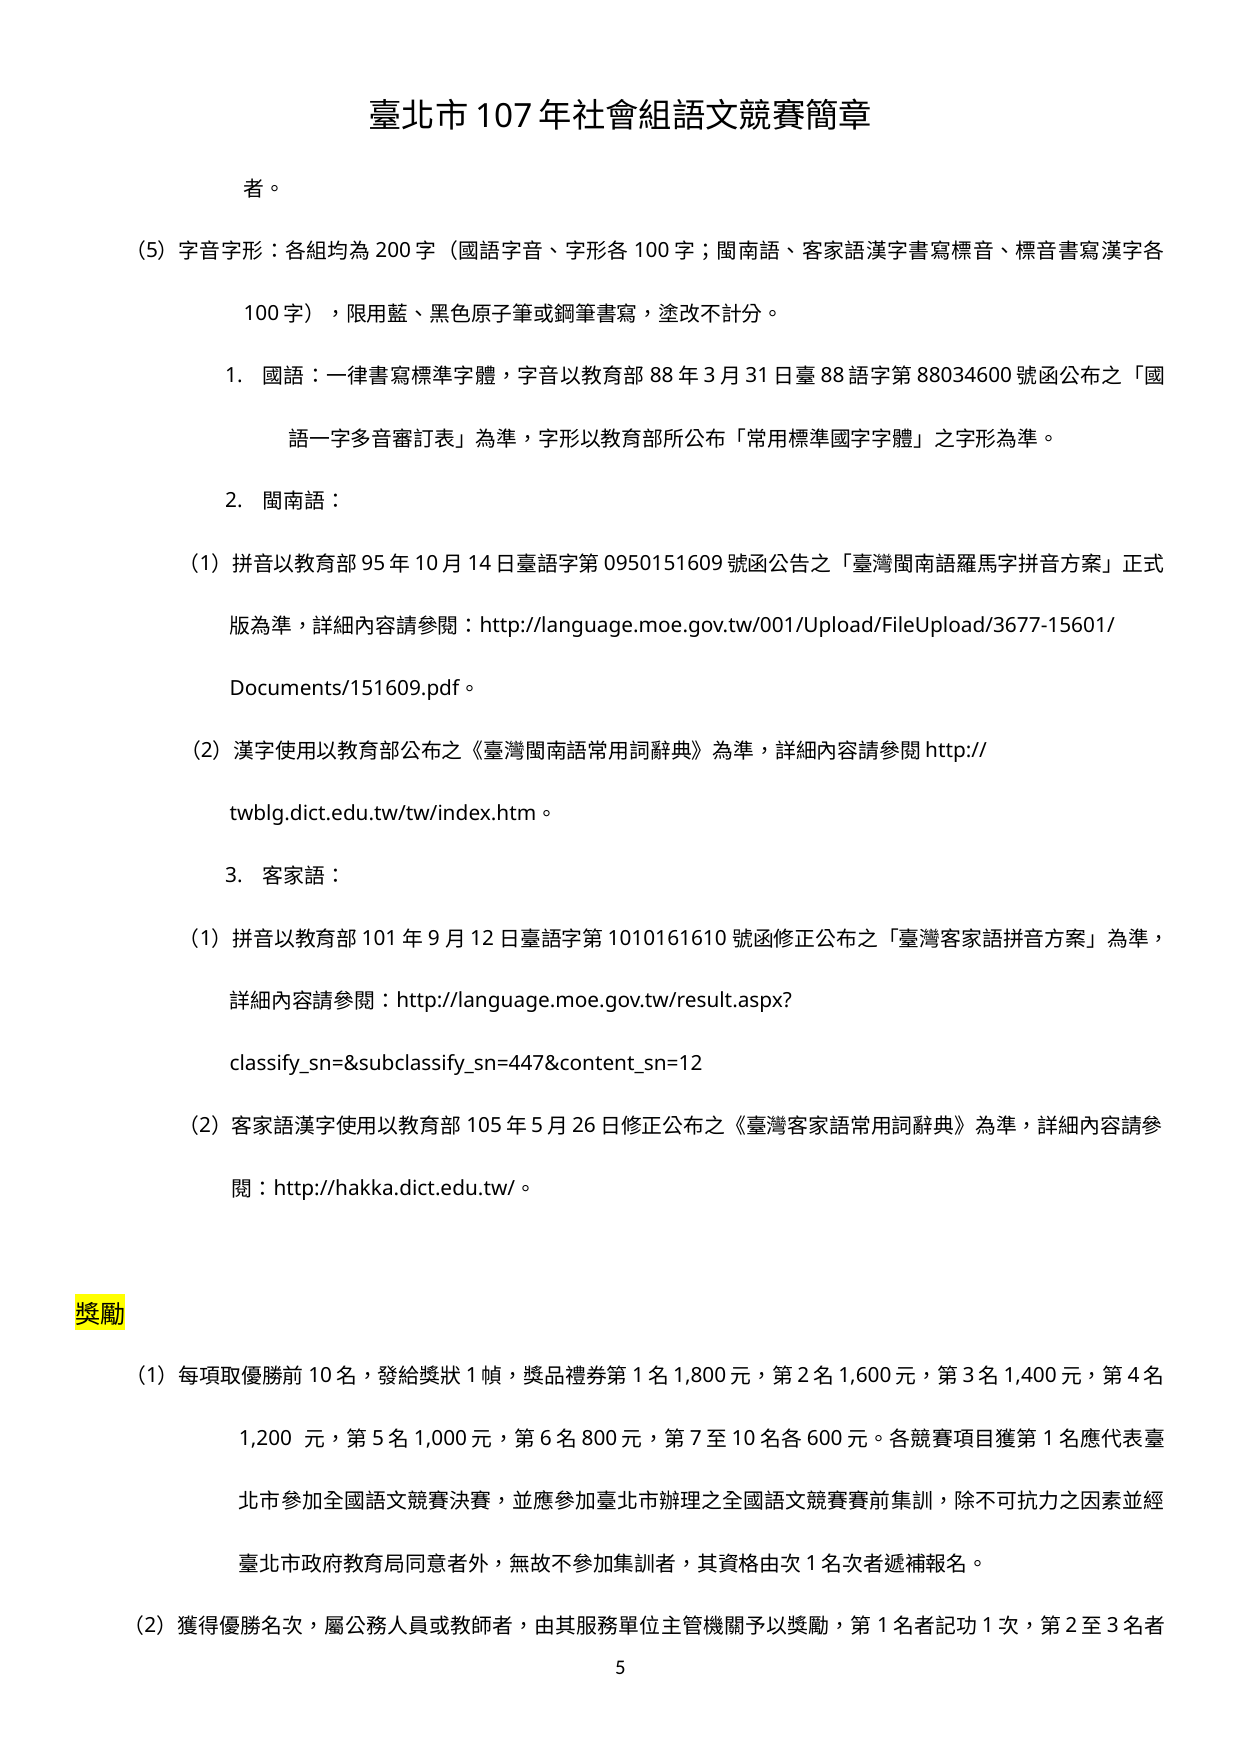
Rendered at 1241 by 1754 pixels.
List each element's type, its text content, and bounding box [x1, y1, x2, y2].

text （1）拼音以教育部101 年9 月12 日臺語字第1010161610 號函修正公布之「臺灣客家語拼音方案」為準，詳細內容請參閱：http://language.moe.gov.tw/result.aspx?classify_sn=&subclassify_sn=447&content_sn=12 [179, 896, 1165, 1083]
text （2）客家語漢字使用以教育部105年5月26日修正公布之《臺灣客家語常用詞辭典》為準，詳細內容請參閱：http://hakka.dict.edu.tw/。 [178, 1083, 1165, 1208]
text （2）漢字使用以教育部公布之《臺灣閩南語常用詞辭典》為準，詳細內容請參閱http://twblg.dict.edu.tw/tw/index.htm。 [180, 708, 1165, 833]
list 閩南語： [225, 458, 1165, 521]
list 寫字：書寫內容當場公布，一律以傳統毛筆書寫楷書（不得使用其它筆類如自來水筆等，以教育部公布之標準字體為準，請參閱：http://stroke-order.learningweb.moe.edu.tw/home.do），字之大小為8公分見方（用6尺宣紙4開「90公分X45公分」書寫）。賽後作品統一由承辦單位保存，不發還參賽者。 [125, 146, 1165, 208]
text （1）拼音以教育部95年10月14日臺語字第0950151609號函公告之「臺灣閩南語羅馬字拼音方案」正式版為準，詳細內容請參閱：http://language.moe.gov.tw/001/Upload/FileUpload/3677-15601/Documents/151609.pdf。 [178, 521, 1165, 708]
list 國語：一律書寫標準字體，字音以教育部88年3月31日臺88語字第88034600號函公布之「國語一字多音審訂表」為準，字形以教育部所公布「常用標準國字字體」之字形為準。 [225, 333, 1165, 458]
list 字音字形：各組均為200字（國語字音、字形各100字；閩南語、客家語漢字書寫標音、標音書寫漢字各100字），限用藍、黑色原子筆或鋼筆書寫，塗改不計分。 [125, 208, 1165, 333]
text 獎勵 [75, 1271, 1165, 1333]
list 獲得優勝名次，屬公務人員或教師者，由其服務單位主管機關予以獎勵，第1名者記功1次，第2至3名者 [123, 1583, 1165, 1646]
list 每項取優勝前10名，發給獎狀1幀，獎品禮券第1名1,800元，第2名1,600元，第3名1,400元，第4名1,200 元，第5名1,000元，第6名800元，第7至10名各600元。各競賽項目獲第1名應代表臺北市參加全國語文競賽決賽，並應參加臺北市辦理之全國語文競賽賽前集訓，除不可抗力之因素並經臺北市政府教育局同意者外，無故不參加集訓者，其資格由次1名次者遞補報名。 [125, 1333, 1165, 1583]
list 客家語： [225, 833, 1165, 896]
